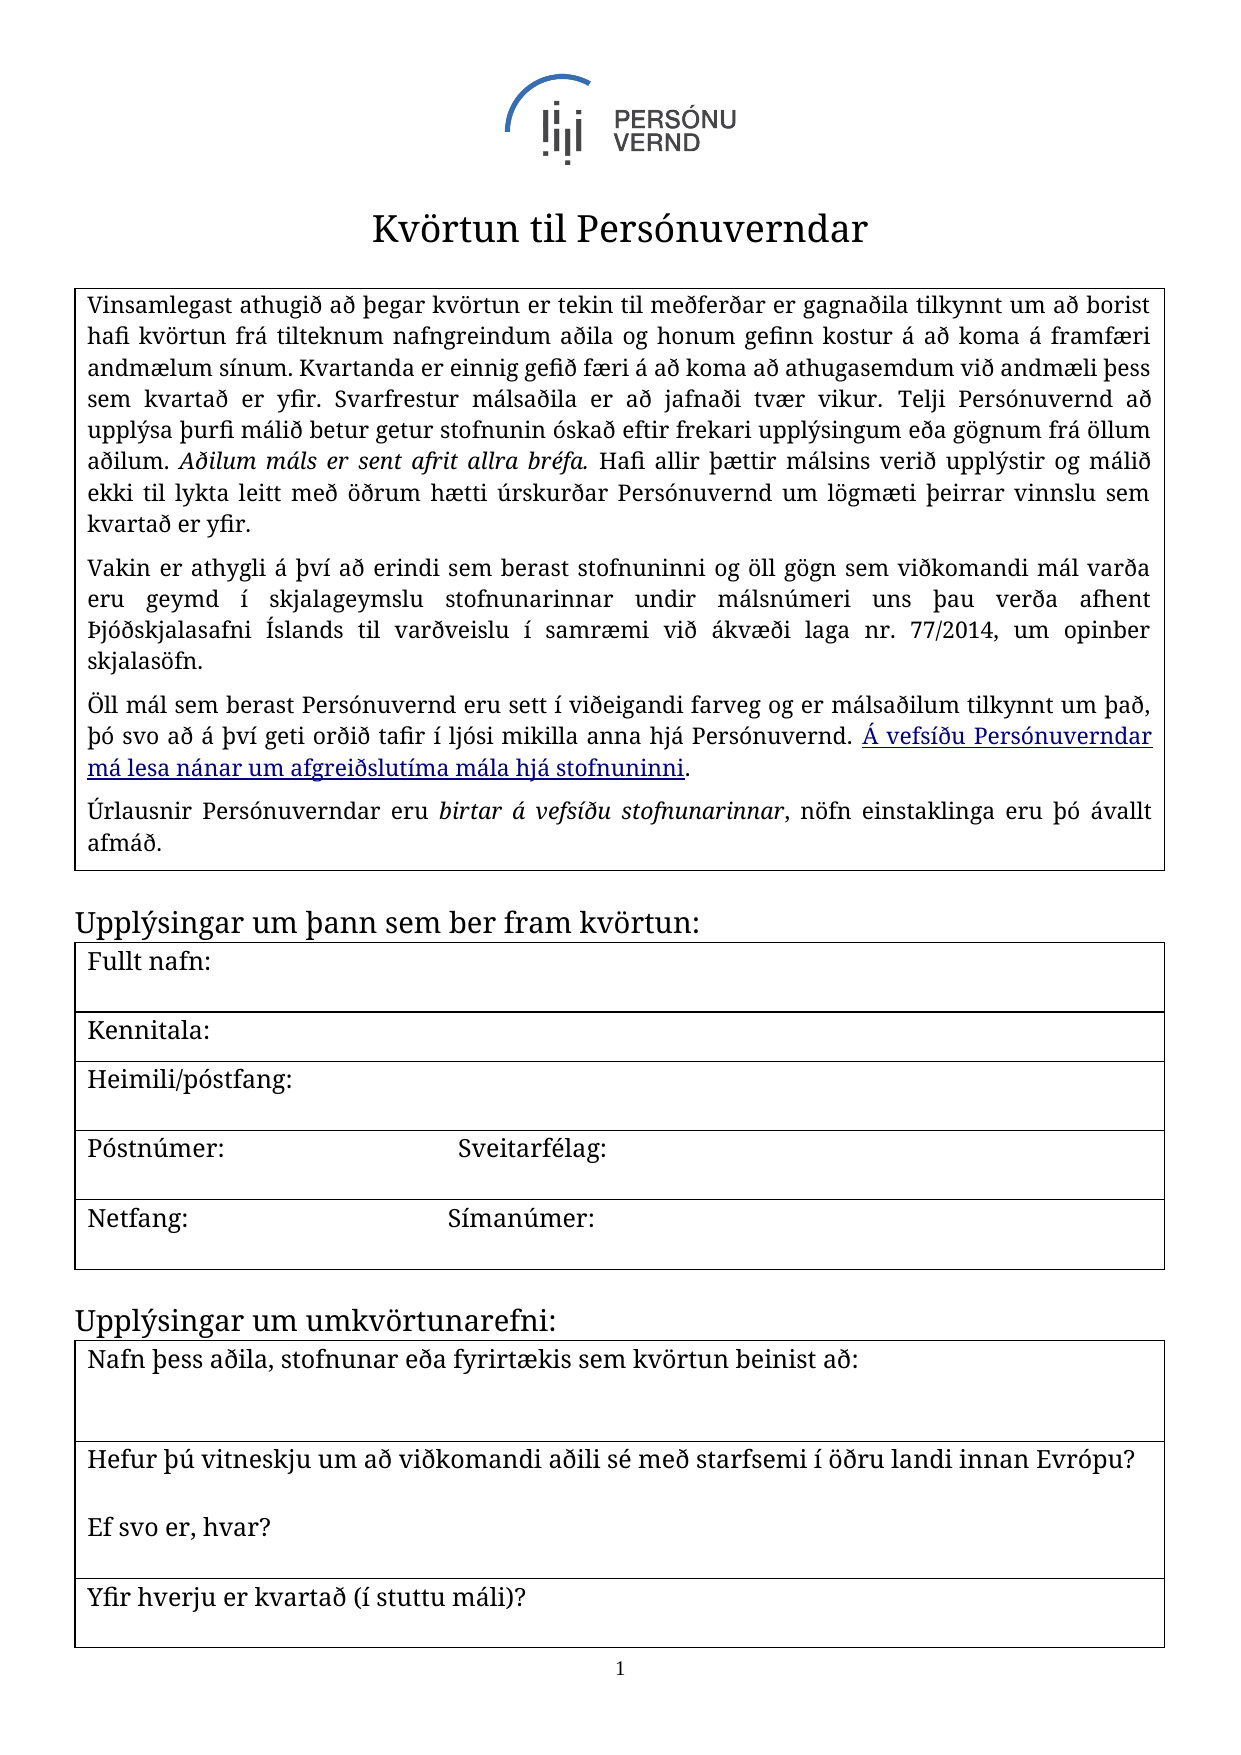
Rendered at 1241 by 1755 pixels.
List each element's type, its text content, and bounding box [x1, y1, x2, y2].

subtitle Kvörtun til Persónuverndar [75, 203, 1165, 254]
table_cell Yfir hverju er kvartað (í stuttu máli)? [76, 1579, 1164, 1647]
table_cell Netfang: Símanúmer: [76, 1200, 1164, 1268]
table_cell Póstnúmer: Sveitarfélag: [76, 1131, 1164, 1199]
table_cell Hefur þú vitneskju um að viðkomandi aðili sé með starfsemi í öðru landi innan Evrópu? Ef svo er, hvar? [76, 1442, 1164, 1578]
table_header Fullt nafn: [76, 943, 1164, 1011]
text Upplýsingar um umkvörtunarefni: [75, 1301, 1165, 1340]
text Upplýsingar um þann sem ber fram kvörtun: [75, 902, 1165, 942]
table_header Nafn þess aðila, stofnunar eða fyrirtækis sem kvörtun beinist að: [76, 1341, 1164, 1441]
table_header Vinsamlegast athugið að þegar kvörtun er tekin til meðferðar er gagnaðila tilkynnt um að borist hafi kvörtun frá tilteknum nafngreindum aðila og honum gefinn kostur á að koma á framfæri andmælum sínum. Kvartanda er einnig gefið færi á að koma að athugasemdum við andmæli þess sem kvartað er yfir. Svarfrestur málsaðila er að jafnaði tvær vikur. Telji Persónuvernd að upplýsa þurfi málið betur getur stofnunin óskað eftir frekari upplýsingum eða gögnum frá öllum aðilum. Aðilum máls er sent afrit allra bréfa. Hafi allir þættir málsins verið upplýstir og málið ekki til lykta leitt með öðrum hætti úrskurðar Persónuvernd um lögmæti þeirrar vinnslu sem kvartað er yfir. Vakin er athygli á því að erindi sem berast stofnuninni og öll gögn sem viðkomandi mál varða eru geymd í skjalageymslu stofnunarinnar undir málsnúmeri uns þau verða afhent Þjóðskjalasafni Íslands til varðveislu í samræmi við ákvæði laga nr. 77/2014, um opinber skjalasöfn. Öll mál sem berast Persónuvernd eru sett í viðeigandi farveg og er málsaðilum tilkynnt um það, þó svo að á því geti orðið tafir í ljósi mikilla anna hjá Persónuvernd. Á vefsíðu Persónuverndar má lesa nánar um afgreiðslutíma mála hjá stofnuninni. Úrlausnir Persónuverndar eru birtar á vefsíðu stofnunarinnar, nöfn einstaklinga eru þó ávallt afmáð. [76, 289, 1164, 870]
table_cell Kennitala: [76, 1013, 1164, 1061]
table_cell Heimili/póstfang: [76, 1062, 1164, 1130]
